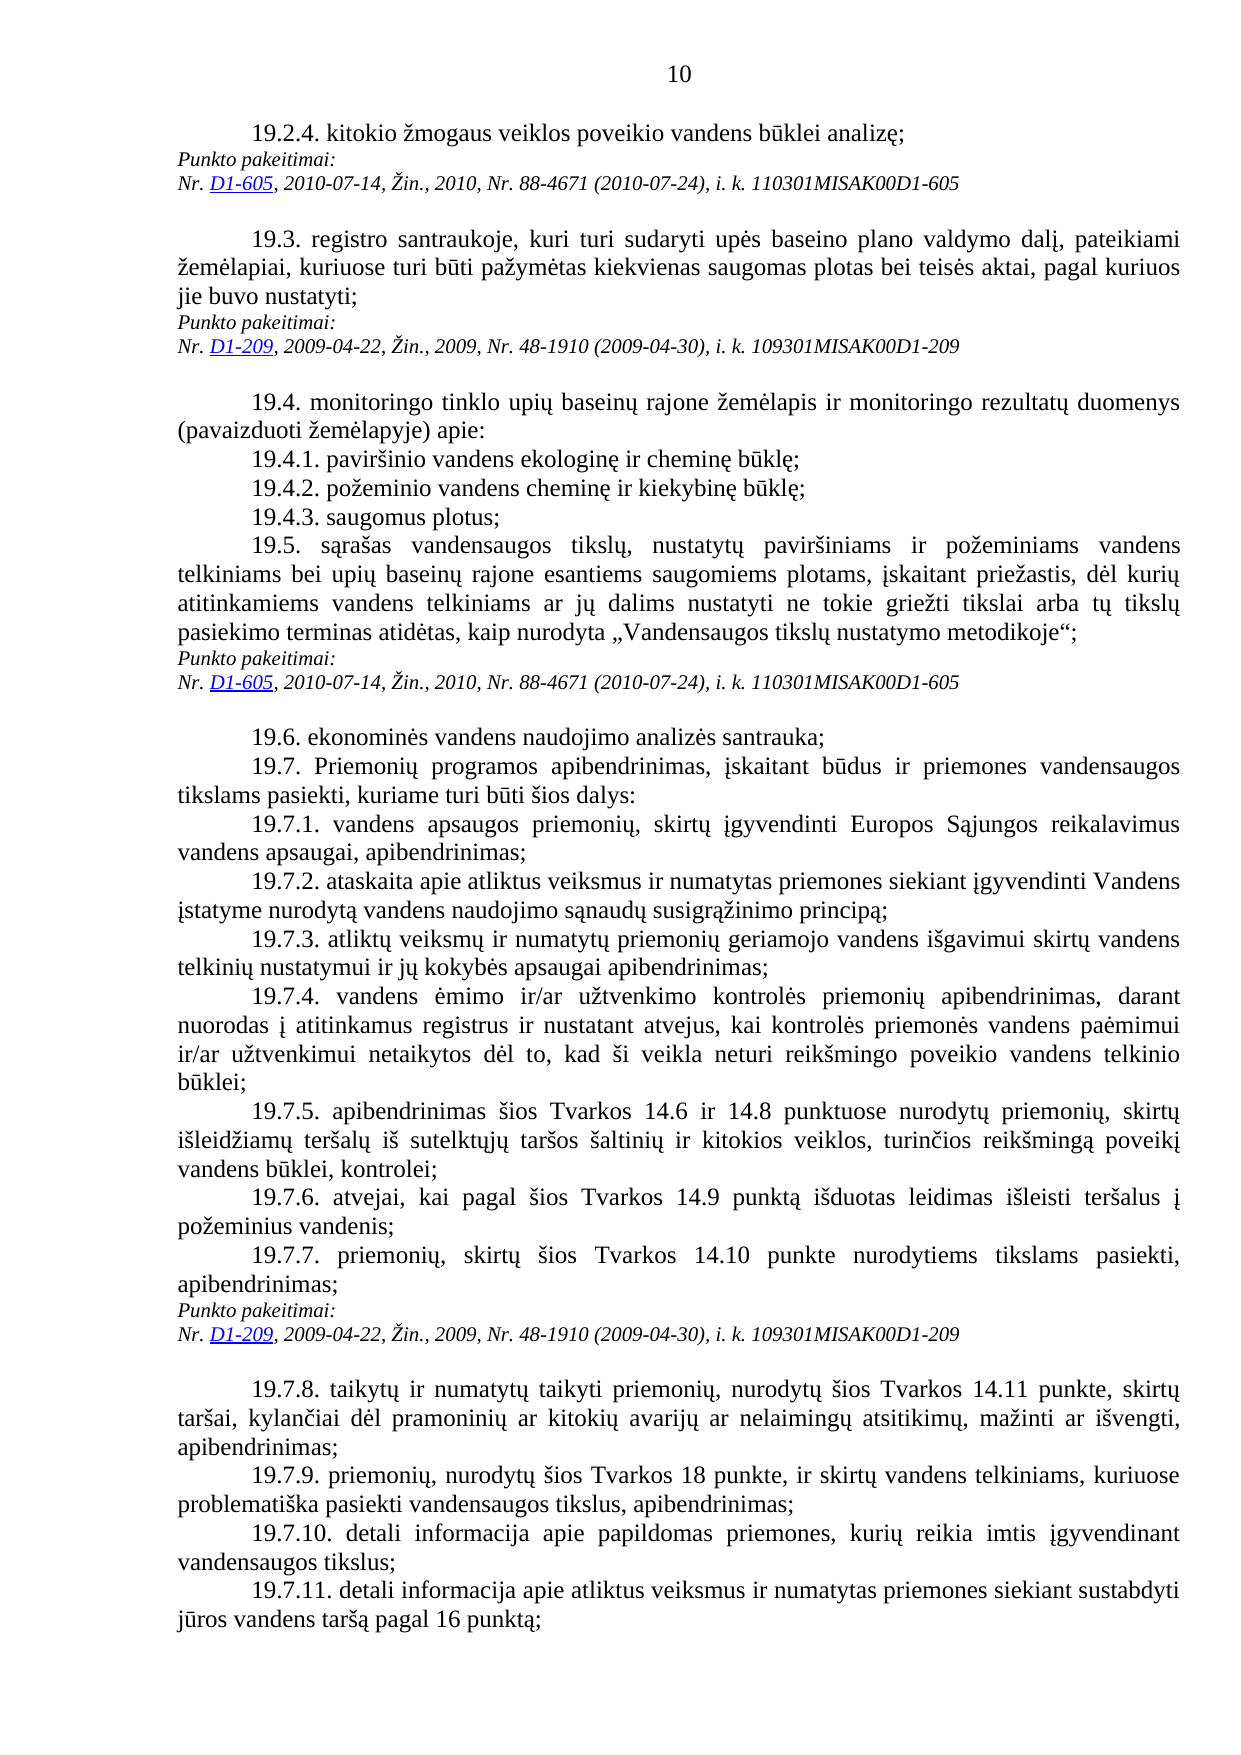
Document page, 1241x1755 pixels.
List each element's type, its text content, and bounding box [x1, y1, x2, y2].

text 19.7. Priemonių programos apibendrinimas, įskaitant būdus ir priemones vandensaugos tikslams pasiekti, kuriame turi būti šios dalys: [177, 751, 1181, 809]
text Punkto pakeitimai: [177, 310, 1181, 334]
text 19.3. registro santraukoje, kuri turi sudaryti upės baseino plano valdymo dalį, pateikiami žemėlapiai, kuriuose turi būti pažymėtas kiekvienas saugomas plotas bei teisės aktai, pagal kuriuos jie buvo nustatyti; [177, 224, 1181, 310]
text Punkto pakeitimai: [177, 147, 1181, 171]
text 19.5. sąrašas vandensaugos tikslų, nustatytų paviršiniams ir požeminiams vandens telkiniams bei upių baseinų rajone esantiems saugomiems plotams, įskaitant priežastis, dėl kurių atitinkamiems vandens telkiniams ar jų dalims nustatyti ne tokie griežti tikslai arba tų tikslų pasiekimo terminas atidėtas, kaip nurodyta „Vandensaugos tikslų nustatymo metodikoje“; [177, 531, 1181, 646]
text 19.2.4. kitokio žmogaus veiklos poveikio vandens būklei analizę; [177, 118, 1181, 147]
text 19.7.4. vandens ėmimo ir/ar užtvenkimo kontrolės priemonių apibendrinimas, darant nuorodas į atitinkamus registrus ir nustatant atvejus, kai kontrolės priemonės vandens paėmimui ir/ar užtvenkimui netaikytos dėl to, kad ši veikla neturi reikšmingo poveikio vandens telkinio būklei; [177, 981, 1181, 1096]
text Nr. D1-605, 2010-07-14, Žin., 2010, Nr. 88-4671 (2010-07-24), i. k. 110301MISAK00D1-605 [177, 670, 1181, 694]
text Punkto pakeitimai: [177, 1297, 1181, 1322]
text 19.7.9. priemonių, nurodytų šios Tvarkos 18 punkte, ir skirtų vandens telkiniams, kuriuose problematiška pasiekti vandensaugos tikslus, apibendrinimas; [177, 1461, 1181, 1518]
text 19.4.2. požeminio vandens cheminę ir kiekybinę būklę; [177, 473, 1181, 502]
text 19.4.3. saugomus plotus; [177, 502, 1181, 531]
text 19.4.1. paviršinio vandens ekologinę ir cheminę būklę; [177, 444, 1181, 473]
text 19.7.5. apibendrinimas šios Tvarkos 14.6 ir 14.8 punktuose nurodytų priemonių, skirtų išleidžiamų teršalų iš sutelktųjų taršos šaltinių ir kitokios veiklos, turinčios reikšmingą poveikį vandens būklei, kontrolei; [177, 1096, 1181, 1182]
text Nr. D1-209, 2009-04-22, Žin., 2009, Nr. 48-1910 (2009-04-30), i. k. 109301MISAK00D1-209 [177, 1322, 1181, 1346]
text 19.7.8. taikytų ir numatytų taikyti priemonių, nurodytų šios Tvarkos 14.11 punkte, skirtų taršai, kylančiai dėl pramoninių ar kitokių avarijų ar nelaimingų atsitikimų, mažinti ar išvengti, apibendrinimas; [177, 1374, 1181, 1461]
text 19.4. monitoringo tinklo upių baseinų rajone žemėlapis ir monitoringo rezultatų duomenys (pavaizduoti žemėlapyje) apie: [177, 387, 1181, 444]
text 19.7.3. atliktų veiksmų ir numatytų priemonių geriamojo vandens išgavimui skirtų vandens telkinių nustatymui ir jų kokybės apsaugai apibendrinimas; [177, 924, 1181, 981]
text 19.7.6. atvejai, kai pagal šios Tvarkos 14.9 punktą išduotas leidimas išleisti teršalus į požeminius vandenis; [177, 1182, 1181, 1240]
text 19.7.10. detali informacija apie papildomas priemones, kurių reikia imtis įgyvendinant vandensaugos tikslus; [177, 1518, 1181, 1576]
text Punkto pakeitimai: [177, 646, 1181, 670]
text Nr. D1-605, 2010-07-14, Žin., 2010, Nr. 88-4671 (2010-07-24), i. k. 110301MISAK00D1-605 [177, 171, 1181, 195]
text 19.7.7. priemonių, skirtų šios Tvarkos 14.10 punkte nurodytiems tikslams pasiekti, apibendrinimas; [177, 1240, 1181, 1297]
text 19.6. ekonominės vandens naudojimo analizės santrauka; [177, 722, 1181, 751]
text 19.7.11. detali informacija apie atliktus veiksmus ir numatytas priemones siekiant sustabdyti jūros vandens taršą pagal 16 punktą; [177, 1576, 1181, 1633]
text 19.7.2. ataskaita apie atliktus veiksmus ir numatytas priemones siekiant įgyvendinti Vandens įstatyme nurodytą vandens naudojimo sąnaudų susigrąžinimo principą; [177, 866, 1181, 924]
text 19.7.1. vandens apsaugos priemonių, skirtų įgyvendinti Europos Sąjungos reikalavimus vandens apsaugai, apibendrinimas; [177, 809, 1181, 866]
text Nr. D1-209, 2009-04-22, Žin., 2009, Nr. 48-1910 (2009-04-30), i. k. 109301MISAK00D1-209 [177, 334, 1181, 358]
